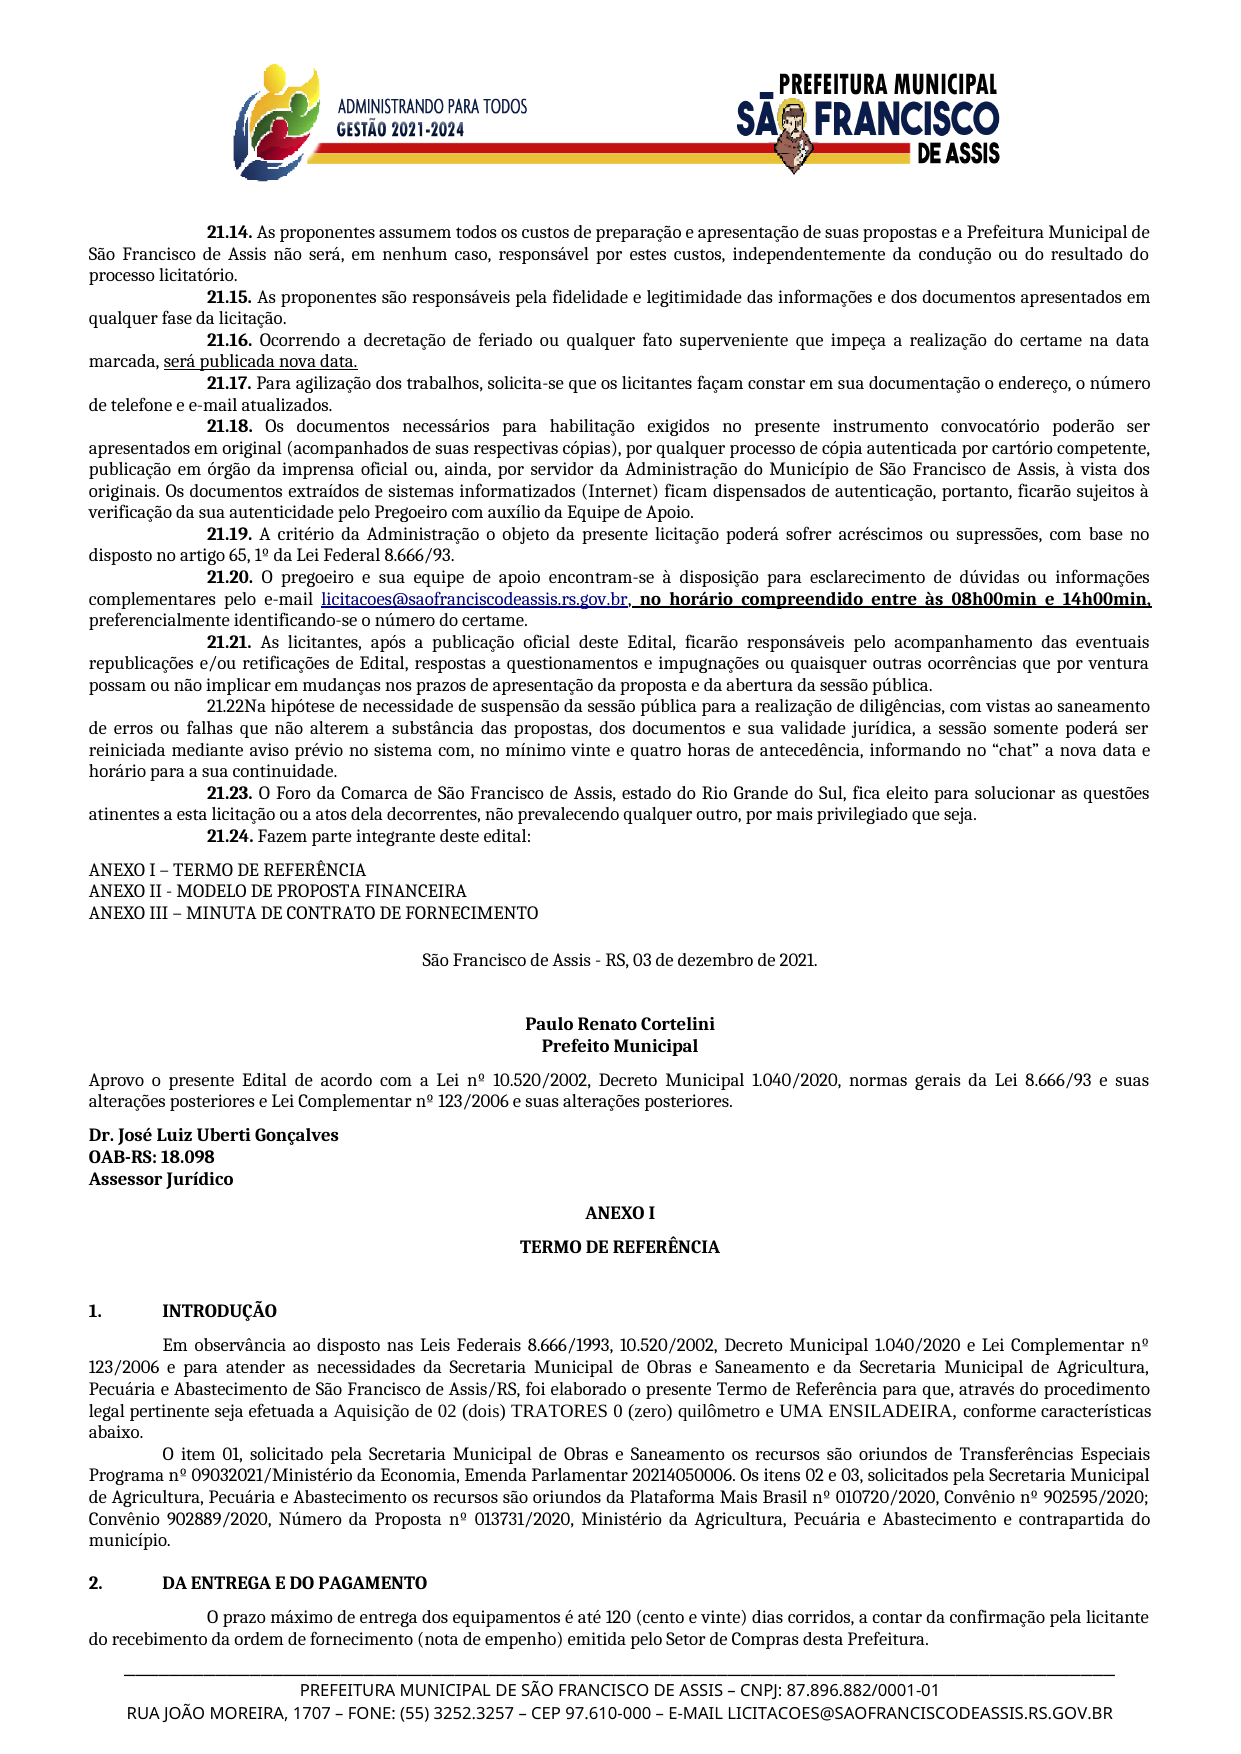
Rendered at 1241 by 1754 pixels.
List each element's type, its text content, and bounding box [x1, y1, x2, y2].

text 21.15. As proponentes são responsáveis pela fidelidade e legitimidade das informações e dos documentos apresentados em qualquer fase da licitação. [89, 286, 1152, 329]
text 21.17. Para agilização dos trabalhos, solicita-se que os licitantes façam constar em sua documentação o endereço, o número de telefone e e-mail atualizados. [89, 372, 1152, 416]
text Assessor Jurídico [89, 1168, 1152, 1190]
text ANEXO III – MINUTA DE CONTRATO DE FORNECIMENTO [89, 902, 1152, 924]
text ANEXO II - MODELO DE PROPOSTA FINANCEIRA [89, 881, 1152, 902]
text 21.24. Fazem parte integrante deste edital: [89, 825, 1152, 847]
list INTRODUÇÃO [89, 1301, 1152, 1322]
text ANEXO I [89, 1202, 1152, 1224]
text 21.22Na hipótese de necessidade de suspensão da sessão pública para a realização de diligências, com vistas ao saneamento de erros ou falhas que não alterem a substância das propostas, dos documentos e sua validade jurídica, a sessão somente poderá ser reiniciada mediante aviso prévio no sistema com, no mínimo vinte e quatro horas de antecedência, informando no “chat” a nova data e horário para a sua continuidade. [89, 696, 1152, 782]
text O prazo máximo de entrega dos equipamentos é até 120 (cento e vinte) dias corridos, a contar da confirmação pela licitante do recebimento da ordem de fornecimento (nota de empenho) emitida pelo Setor de Compras desta Prefeitura. [89, 1607, 1152, 1650]
text São Francisco de Assis - RS, 03 de dezembro de 2021. [89, 949, 1152, 971]
text Aprovo o presente Edital de acordo com a Lei nº 10.520/2002, Decreto Municipal 1.040/2020, normas gerais da Lei 8.666/93 e suas alterações posteriores e Lei Complementar nº 123/2006 e suas alterações posteriores. [89, 1069, 1152, 1112]
text 21.18. Os documentos necessários para habilitação exigidos no presente instrumento convocatório poderão ser apresentados em original (acompanhados de suas respectivas cópias), por qualquer processo de cópia autenticada por cartório competente, publicação em órgão da imprensa oficial ou, ainda, por servidor da Administração do Município de São Francisco de Assis, à vista dos originais. Os documentos extraídos de sistemas informatizados (Internet) ficam dispensados de autenticação, portanto, ficarão sujeitos à verificação da sua autenticidade pelo Pregoeiro com auxílio da Equipe de Apoio. [89, 416, 1152, 523]
text O item 01, solicitado pela Secretaria Municipal de Obras e Saneamento os recursos são oriundos de Transferências Especiais Programa nº 09032021/Ministério da Economia, Emenda Parlamentar 20214050006. Os itens 02 e 03, solicitados pela Secretaria Municipal de Agricultura, Pecuária e Abastecimento os recursos são oriundos da Plataforma Mais Brasil nº 010720/2020, Convênio nº 902595/2020; Convênio 902889/2020, Número da Proposta nº 013731/2020, Ministério da Agricultura, Pecuária e Abastecimento e contrapartida do município. [89, 1443, 1152, 1551]
text Paulo Renato Cortelini [89, 1014, 1152, 1035]
text 21.16. Ocorrendo a decretação de feriado ou qualquer fato superveniente que impeça a realização do certame na data marcada, será publicada nova data. [89, 329, 1152, 372]
text Prefeito Municipal [89, 1035, 1152, 1057]
text OAB-RS: 18.098 [89, 1147, 1152, 1168]
text 21.20. O pregoeiro e sua equipe de apoio encontram-se à disposição para esclarecimento de dúvidas ou informações complementares pelo e-mail licitacoes@saofranciscodeassis.rs.gov.br, no horário compreendido entre às 08h00min e 14h00min, preferencialmente identificando-se o número do certame. [89, 567, 1152, 631]
text Dr. José Luiz Uberti Gonçalves [89, 1125, 1152, 1147]
text TERMO DE REFERÊNCIA [89, 1236, 1152, 1258]
text 21.19. A critério da Administração o objeto da presente licitação poderá sofrer acréscimos ou supressões, com base no disposto no artigo 65, 1º da Lei Federal 8.666/93. [89, 523, 1152, 567]
text ANEXO I – TERMO DE REFERÊNCIA [89, 859, 1152, 881]
text 21.23. O Foro da Comarca de São Francisco de Assis, estado do Rio Grande do Sul, fica eleito para solucionar as questões atinentes a esta licitação ou a atos dela decorrentes, não prevalecendo qualquer outro, por mais privilegiado que seja. [89, 782, 1152, 825]
text 21.21. As licitantes, após a publicação oficial deste Edital, ficarão responsáveis pelo acompanhamento das eventuais republicações e/ou retificações de Edital, respostas a questionamentos e impugnações ou quaisquer outras ocorrências que por ventura possam ou não implicar em mudanças nos prazos de apresentação da proposta e da abertura da sessão pública. [89, 631, 1152, 696]
list DA ENTREGA E DO PAGAMENTO [89, 1573, 1152, 1594]
text Em observância ao disposto nas Leis Federais 8.666/1993, 10.520/2002, Decreto Municipal 1.040/2020 e Lei Complementar nº 123/2006 e para atender as necessidades da Secretaria Municipal de Obras e Saneamento e da Secretaria Municipal de Agricultura, Pecuária e Abastecimento de São Francisco de Assis/RS, foi elaborado o presente Termo de Referência para que, através do procedimento legal pertinente seja efetuada a Aquisição de 02 (dois) TRATORES 0 (zero) quilômetro e UMA ENSILADEIRA, conforme características abaixo. [89, 1335, 1152, 1443]
text 21.14. As proponentes assumem todos os custos de preparação e apresentação de suas propostas e a Prefeitura Municipal de São Francisco de Assis não será, em nenhum caso, responsável por estes custos, independentemente da condução ou do resultado do processo licitatório. [89, 222, 1152, 286]
